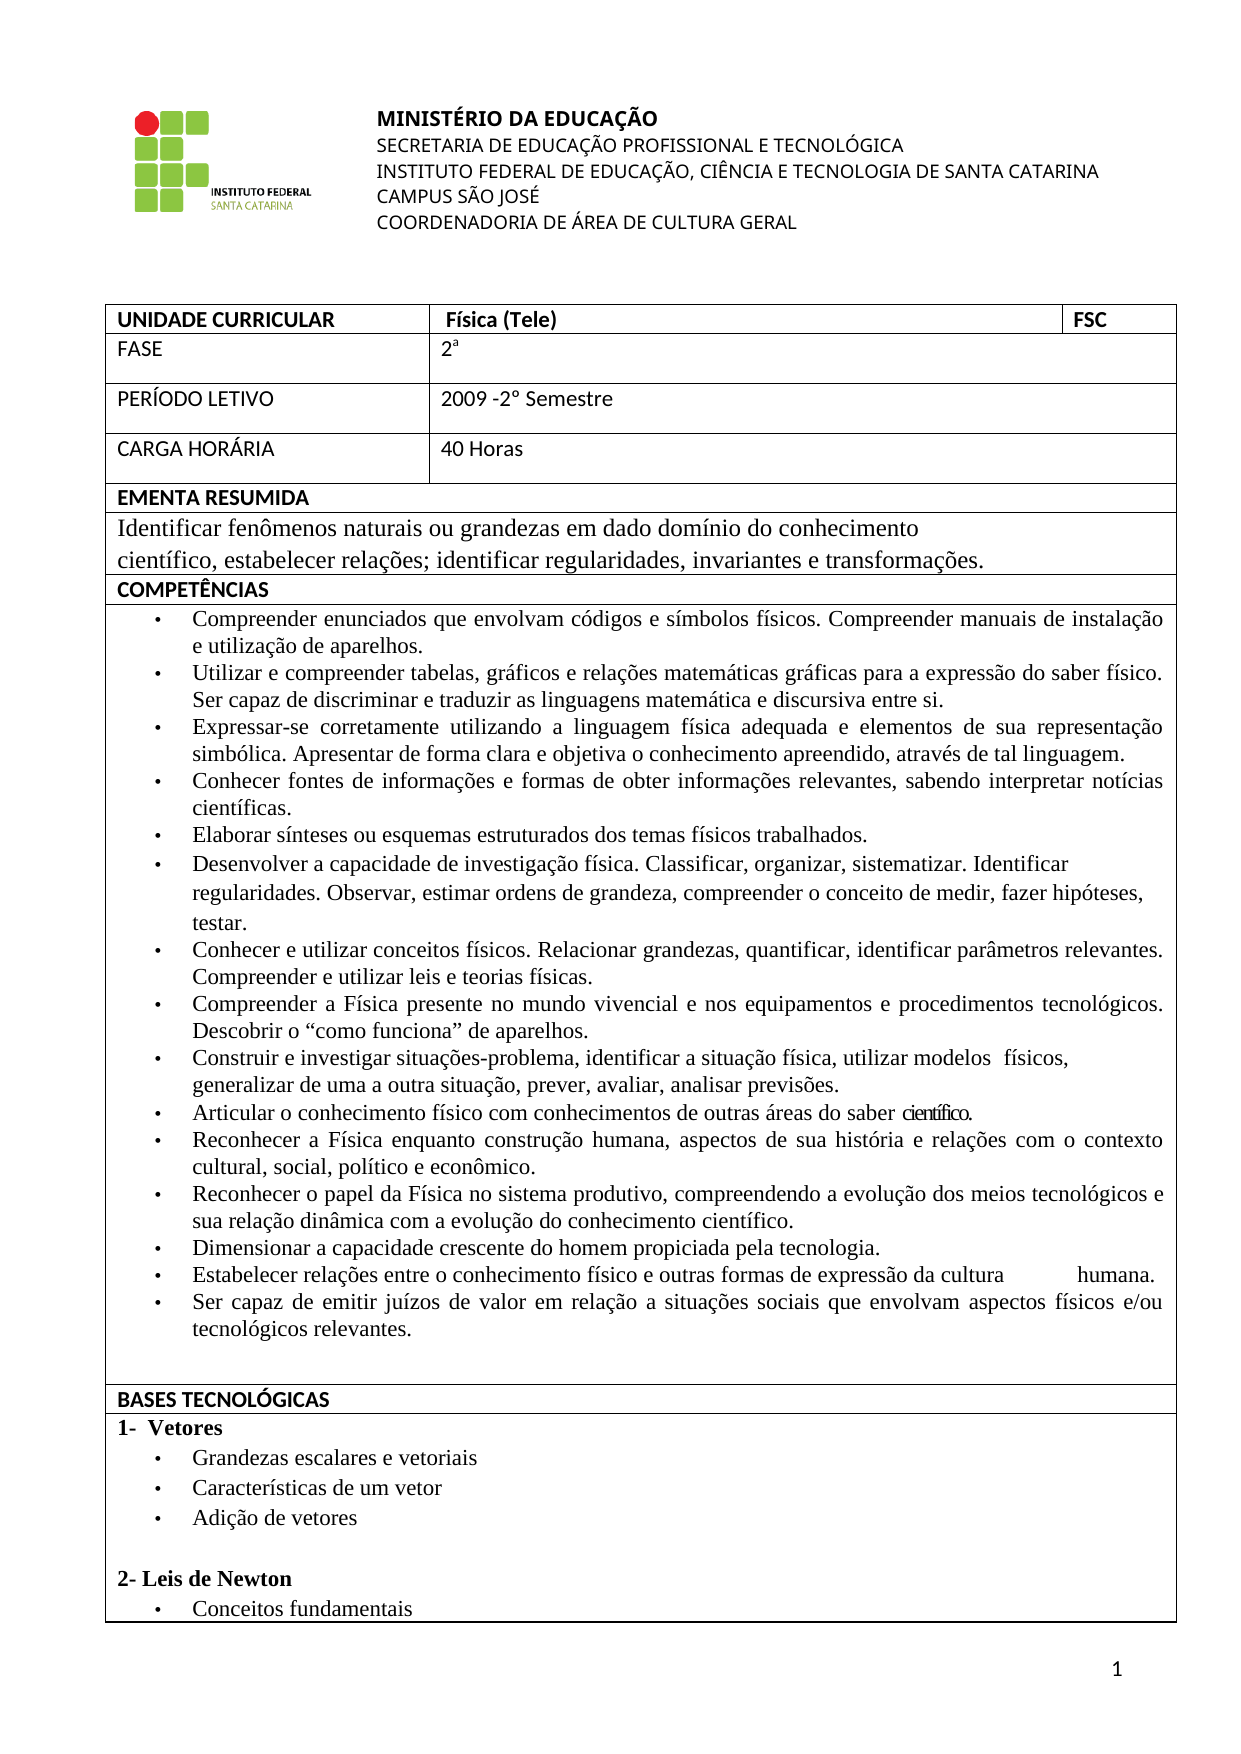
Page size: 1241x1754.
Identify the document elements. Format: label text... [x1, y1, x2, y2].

table_cell FASE [106, 334, 429, 383]
table_cell 2a [430, 334, 1176, 383]
table_cell 40 Horas [430, 434, 1176, 482]
table_cell COMPETÊNCIAS [106, 575, 1176, 603]
table_cell 1- Vetores Grandezas escalares e vetoriais Características de um vetor Adição de vetores 2- Leis de Newton Conceitos fundamentais Força Força resultante Peso Inércia Leis de Newton 1ª Lei ou lei da inércia 2ª Lei ou lei fundamental 3ª Lei ou lei da ação e reação Força de reação normal Força de tração Peso aparente Plano inclinado Atrito 3- trabalho e Energia Conceitos fundamentais Trabalho Energia Energia cinética Energia potencial gravitacional Energia potencial elástica Energia mecânica Conservação da energia Potência Rendimento [106, 1414, 1176, 1621]
table_header Física (Tele) [430, 305, 1062, 333]
table_cell Identificar fenômenos naturais ou grandezas em dado domínio do conhecimento científico, estabelecer relações; identificar regularidades, invariantes e transformações. [106, 513, 1176, 574]
table_header UNIDADE CURRICULAR [106, 305, 429, 333]
table_cell Compreender enunciados que envolvam códigos e símbolos físicos. Compreender manuais de instalação e utilização de aparelhos. Utilizar e compreender tabelas, gráficos e relações matemáticas gráficas para a expressão do saber físico. Ser capaz de discriminar e traduzir as linguagens matemática e discursiva entre si. Expressar-se corretamente utilizando a linguagem física adequada e elementos de sua representação simbólica. Apresentar de forma clara e objetiva o conhecimento apreendido, através de tal linguagem. Conhecer fontes de informações e formas de obter informações relevantes, sabendo interpretar notícias científicas. Elaborar sínteses ou esquemas estruturados dos temas físicos trabalhados. Desenvolver a capacidade de investigação física. Classificar, organizar, sistematizar. Identificar regularidades. Observar, estimar ordens de grandeza, compreender o conceito de medir, fazer hipóteses, testar. Conhecer e utilizar conceitos físicos. Relacionar grandezas, quantificar, identificar parâmetros relevantes. Compreender e utilizar leis e teorias físicas. Compreender a Física presente no mundo vivencial e nos equipamentos e procedimentos tecnológicos. Descobrir o “como funciona” de aparelhos. Construir e investigar situações-problema, identificar a situação física, utilizar modelos físicos, generalizar de uma a outra situação, prever, avaliar, analisar previsões. Articular o conhecimento físico com conhecimentos de outras áreas do saber científico. Reconhecer a Física enquanto construção humana, aspectos de sua história e relações com o contexto cultural, social, político e econômico. Reconhecer o papel da Física no sistema produtivo, compreendendo a evolução dos meios tecnológicos e sua relação dinâmica com a evolução do conhecimento científico. Dimensionar a capacidade crescente do homem propiciada pela tecnologia. Estabelecer relações entre o conhecimento físico e outras formas de expressão da cultura humana. Ser capaz de emitir juízos de valor em relação a situações sociais que envolvam aspectos físicos e/ou tecnológicos relevantes. [106, 605, 1176, 1384]
picture [134, 111, 312, 212]
table_cell 2009 -2º Semestre [430, 384, 1176, 433]
table_cell CARGA HORÁRIA [106, 434, 429, 482]
table_cell PERÍODO LETIVO [106, 384, 429, 433]
table_cell BASES TECNOLÓGICAS [106, 1385, 1176, 1413]
table_cell EMENTA RESUMIDA [106, 484, 1176, 512]
table_header FSC [1063, 305, 1176, 333]
